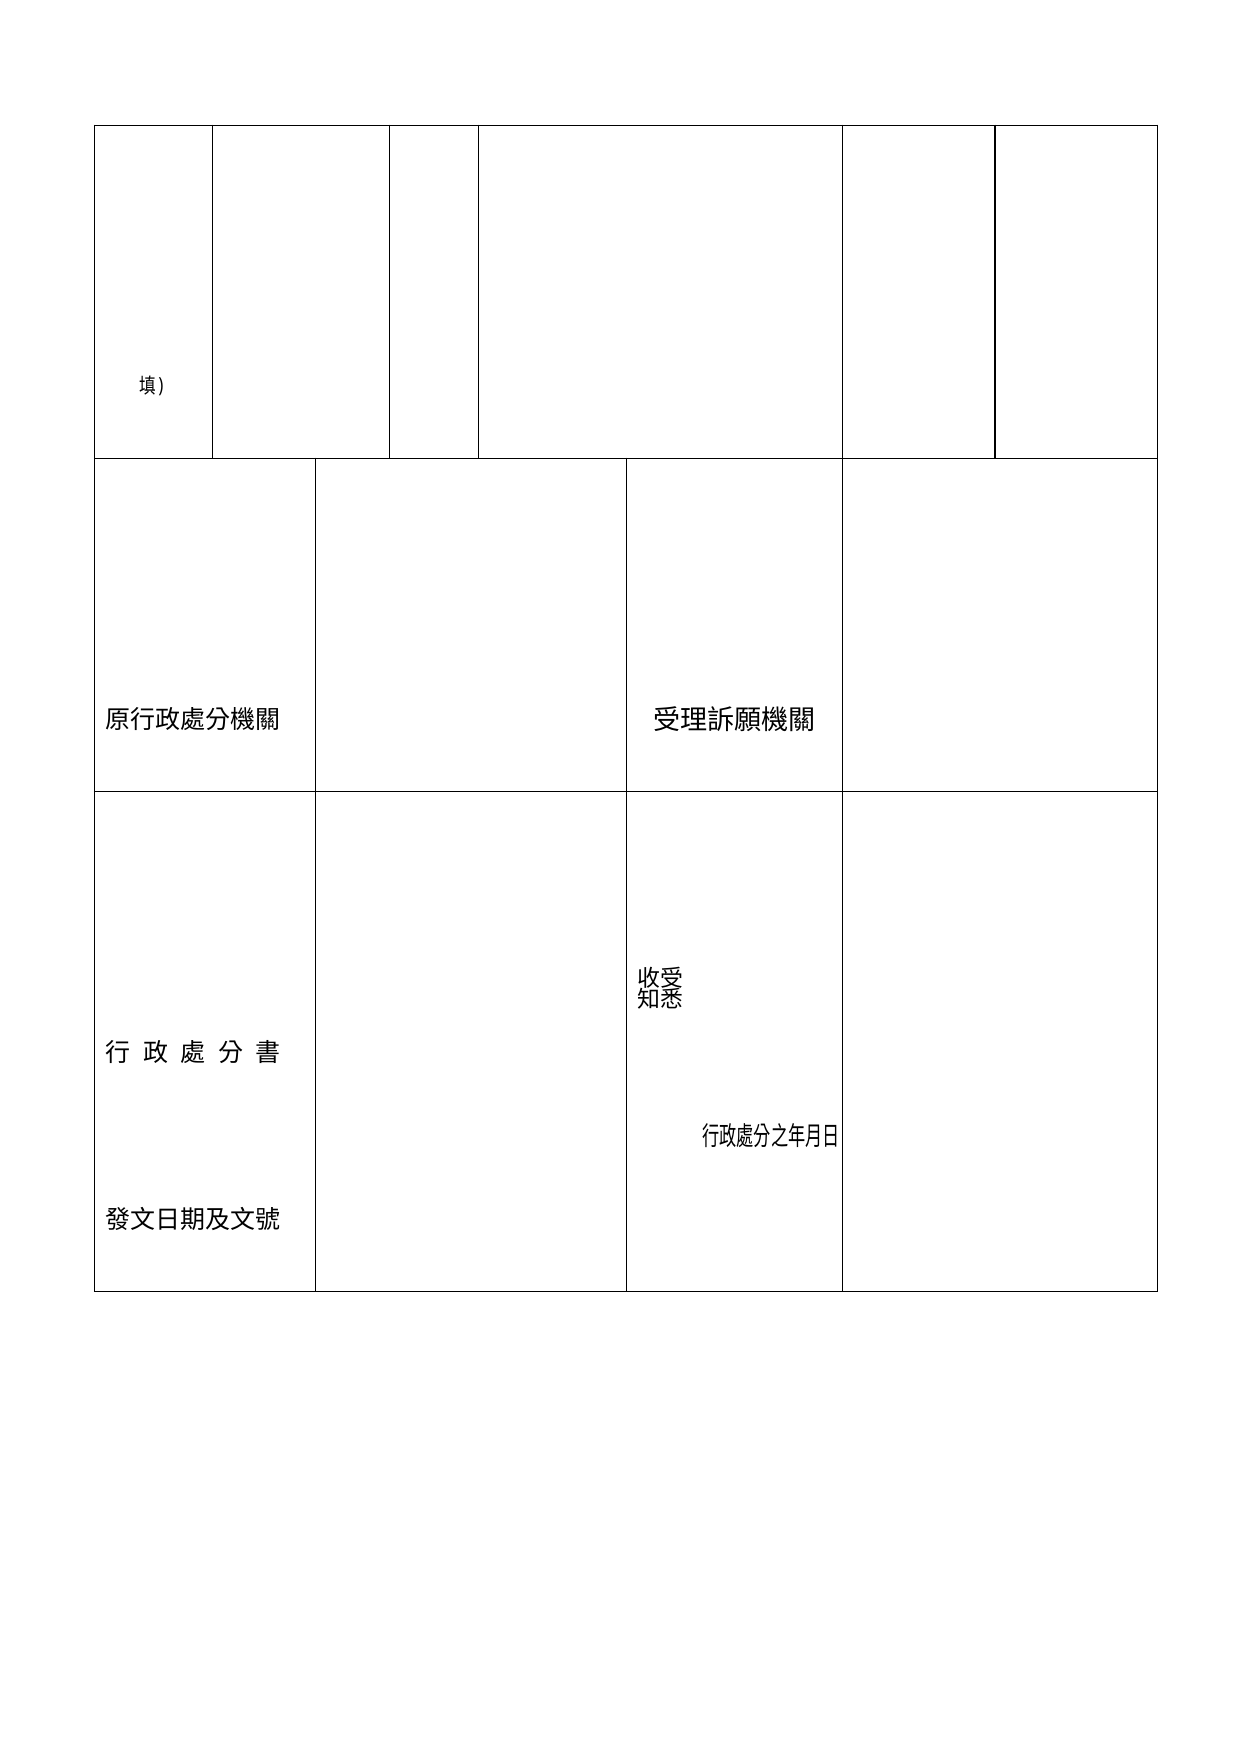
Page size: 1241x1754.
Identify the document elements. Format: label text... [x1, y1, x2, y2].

table_cell 受理訴願機關 [627, 459, 842, 791]
table_cell 行 政 處 分 書 發文日期及文號 [95, 792, 315, 1291]
table_cell 填) [95, 126, 212, 458]
table_cell 原行政處分機關 [95, 459, 315, 791]
table_cell [316, 792, 626, 1291]
table_cell [390, 126, 478, 458]
table_cell [996, 126, 1157, 458]
table_cell [213, 126, 389, 458]
table_cell [843, 792, 1157, 1291]
table_cell [479, 126, 842, 458]
table_cell [316, 459, 626, 791]
table_cell [843, 459, 1157, 791]
table_cell [843, 126, 994, 458]
table_cell 行政處分之年月日 [627, 792, 842, 1291]
